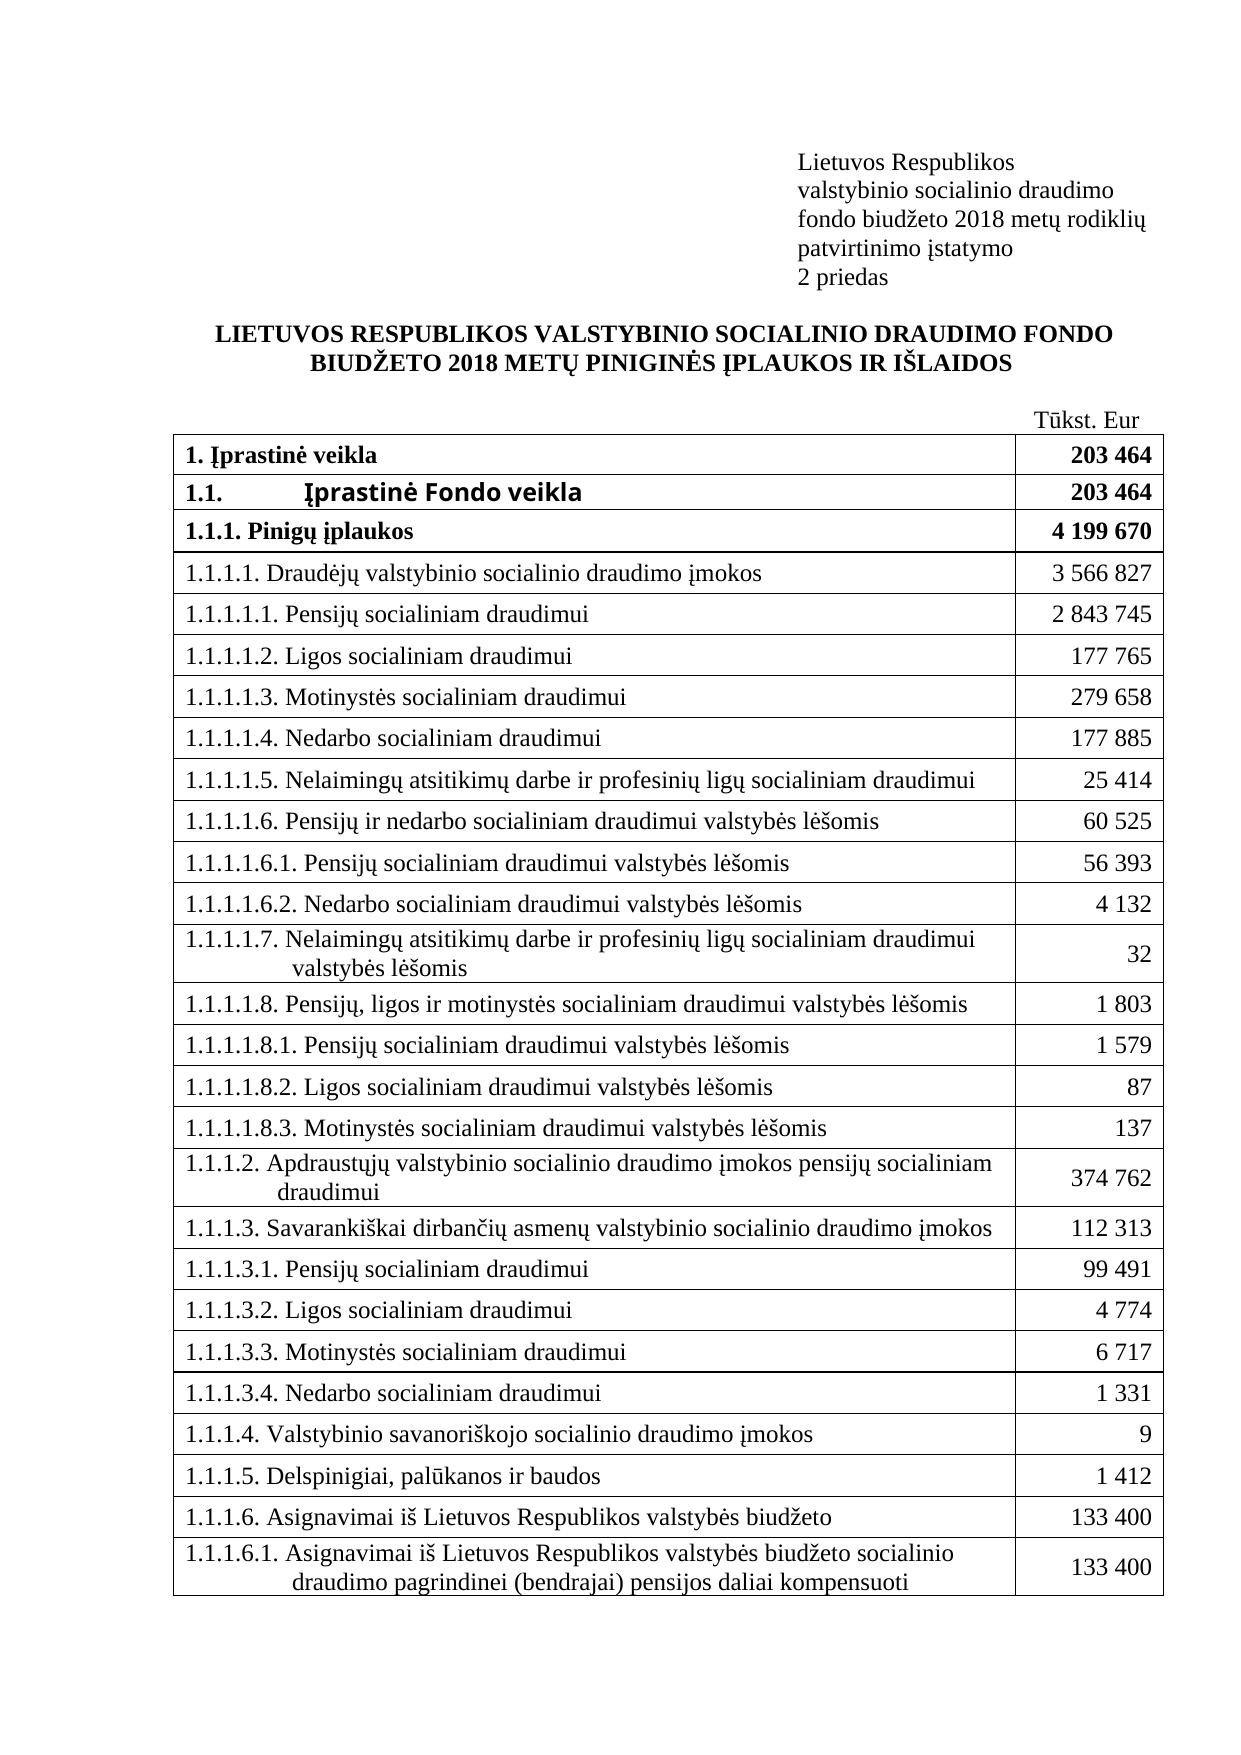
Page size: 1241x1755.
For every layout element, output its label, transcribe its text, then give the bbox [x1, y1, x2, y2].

table_cell 25 414 [1016, 759, 1163, 799]
table_cell 56 393 [1016, 842, 1163, 882]
table_cell 1.1.1.4. Valstybinio savanoriškojo socialinio draudimo įmokos [174, 1414, 1015, 1454]
table_cell 112 313 [1016, 1207, 1163, 1247]
table_cell 1 579 [1016, 1025, 1163, 1065]
table_cell 1.1.1.1. Draudėjų valstybinio socialinio draudimo įmokos [174, 553, 1015, 593]
table_cell 137 [1016, 1107, 1163, 1147]
table_cell 1.1.1.1.6. Pensijų ir nedarbo socialiniam draudimui valstybės lėšomis [174, 801, 1015, 841]
text Tūkst. Eur [177, 406, 1152, 434]
table_cell 1.1.1.1.4. Nedarbo socialiniam draudimui [174, 718, 1015, 758]
table_cell 1.1.1.1.8. Pensijų, ligos ir motinystės socialiniam draudimui valstybės lėšomis [174, 983, 1015, 1023]
table_cell 1.1.1.1.7. Nelaimingų atsitikimų darbe ir profesinių ligų socialiniam draudimui valstybės lėšomis [174, 925, 1015, 982]
table_cell 99 491 [1016, 1249, 1163, 1289]
table_cell 177 885 [1016, 718, 1163, 758]
text valstybinio socialinio draudimo [177, 176, 1152, 204]
table_cell 1.1.1.5. Delspinigiai, palūkanos ir baudos [174, 1455, 1015, 1496]
table_cell 1.1.1.3.4. Nedarbo socialiniam draudimui [174, 1373, 1015, 1413]
table_cell 1.1.1.2. Apdraustųjų valstybinio socialinio draudimo įmokos pensijų socialiniam draudimui [174, 1149, 1015, 1206]
table_cell 2 843 745 [1016, 594, 1163, 634]
table_cell 279 658 [1016, 676, 1163, 717]
table_cell 1.1.1.6.1. Asignavimai iš Lietuvos Respublikos valstybės biudžeto socialinio draudimo pagrindinei (bendrajai) pensijos daliai kompensuoti [174, 1538, 1015, 1595]
table_cell 4 199 670 [1016, 510, 1163, 551]
table_cell 1.1.1.3. Savarankiškai dirbančių asmenų valstybinio socialinio draudimo įmokos [174, 1207, 1015, 1247]
table_cell 1 803 [1016, 983, 1163, 1023]
table_cell 374 762 [1016, 1149, 1163, 1206]
table_cell 1.1.1.1.8.2. Ligos socialiniam draudimui valstybės lėšomis [174, 1066, 1015, 1106]
text fondo biudžeto 2018 metų rodiklių [177, 204, 1152, 233]
table_cell 1.1.1.3.3. Motinystės socialiniam draudimui [174, 1331, 1015, 1371]
text patvirtinimo įstatymo [177, 233, 1152, 262]
table_cell 9 [1016, 1414, 1163, 1454]
table_cell 32 [1016, 925, 1163, 982]
table_cell 1.1.1.3.2. Ligos socialiniam draudimui [174, 1290, 1015, 1330]
table_cell 1.1.1.3.1. Pensijų socialiniam draudimui [174, 1249, 1015, 1289]
table_cell 1 331 [1016, 1373, 1163, 1413]
table_cell 1.1. Įprastinė Fondo veikla [174, 475, 1015, 508]
text 2 priedas [177, 262, 1152, 291]
table_cell 203 464 [1016, 475, 1163, 508]
table_cell 87 [1016, 1066, 1163, 1106]
text Lietuvos Respublikos [177, 147, 1152, 176]
table_cell 6 717 [1016, 1331, 1163, 1371]
table_cell 3 566 827 [1016, 553, 1163, 593]
text LIETUVOS RESPUBLIKOS VALSTYBINIO SOCIALINIO DRAUDIMO FONDO BIUDŽETO 2018 METŲ PINIGINĖS ĮPLAUKOS IR IŠLAIDOS [177, 319, 1152, 377]
table_cell 4 132 [1016, 883, 1163, 923]
table_cell 1.1.1.1.3. Motinystės socialiniam draudimui [174, 676, 1015, 717]
table_cell 1.1.1.1.2. Ligos socialiniam draudimui [174, 635, 1015, 675]
table_cell 1.1.1.1.8.3. Motinystės socialiniam draudimui valstybės lėšomis [174, 1107, 1015, 1147]
table_cell 1 412 [1016, 1455, 1163, 1496]
table_cell 1.1.1.6. Asignavimai iš Lietuvos Respublikos valstybės biudžeto [174, 1497, 1015, 1537]
table_header 1. Įprastinė veikla [174, 435, 1015, 473]
table_cell 133 400 [1016, 1497, 1163, 1537]
table_cell 1.1.1.1.8.1. Pensijų socialiniam draudimui valstybės lėšomis [174, 1025, 1015, 1065]
table_cell 133 400 [1016, 1538, 1163, 1595]
table_cell 177 765 [1016, 635, 1163, 675]
table_cell 1.1.1. Pinigų įplaukos [174, 510, 1015, 551]
table_cell 1.1.1.1.5. Nelaimingų atsitikimų darbe ir profesinių ligų socialiniam draudimui [174, 759, 1015, 799]
table_cell 1.1.1.1.1. Pensijų socialiniam draudimui [174, 594, 1015, 634]
table_cell 60 525 [1016, 801, 1163, 841]
table_cell 1.1.1.1.6.2. Nedarbo socialiniam draudimui valstybės lėšomis [174, 883, 1015, 923]
table_cell 1.1.1.1.6.1. Pensijų socialiniam draudimui valstybės lėšomis [174, 842, 1015, 882]
table_cell 4 774 [1016, 1290, 1163, 1330]
table_header 203 464 [1016, 435, 1163, 473]
